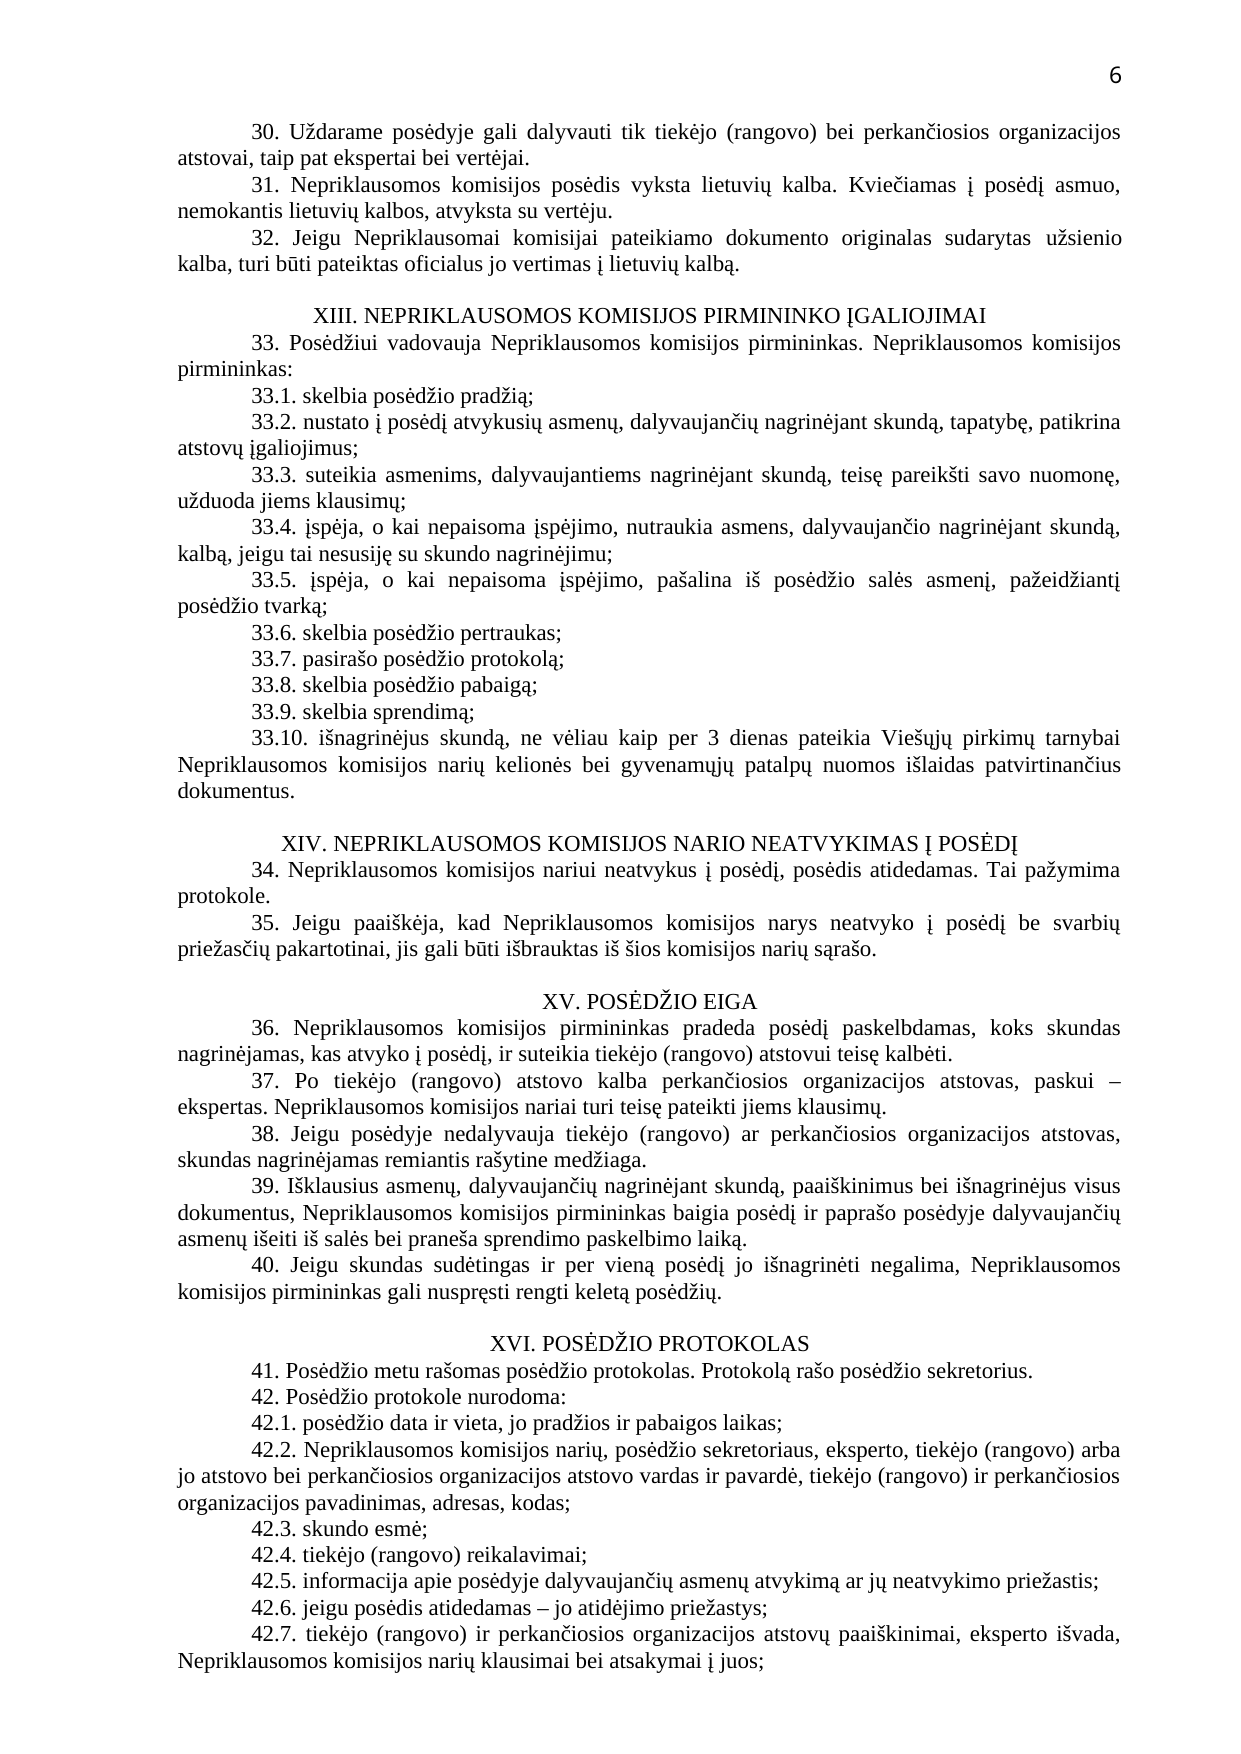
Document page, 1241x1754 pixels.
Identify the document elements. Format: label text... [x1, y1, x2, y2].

text 32. Jeigu Nepriklausomai komisijai pateikiamo dokumento originalas sudarytas užsienio kalba, turi būti pateiktas oficialus jo vertimas į lietuvių kalbą. [177, 223, 1122, 276]
text 39. Išklausius asmenų, dalyvaujančių nagrinėjant skundą, paaiškinimus bei išnagrinėjus visus dokumentus, Nepriklausomos komisijos pirmininkas baigia posėdį ir paprašo posėdyje dalyvaujančių asmenų išeiti iš salės bei praneša sprendimo paskelbimo laiką. [177, 1172, 1122, 1251]
text 33.1. skelbia posėdžio pradžią; [177, 382, 1122, 408]
text 35. Jeigu paaiškėja, kad Nepriklausomos komisijos narys neatvyko į posėdį be svarbių priežasčių pakartotinai, jis gali būti išbrauktas iš šios komisijos narių sąrašo. [177, 909, 1122, 961]
text 41. Posėdžio metu rašomas posėdžio protokolas. Protokolą rašo posėdžio sekretorius. [177, 1357, 1122, 1383]
text 33.6. skelbia posėdžio pertraukas; [177, 619, 1122, 645]
text XIII. Nepriklausomos komisijos pirmininko įgaliojimai [177, 303, 1122, 329]
text 33.7. pasirašo posėdžio protokolą; [177, 645, 1122, 672]
text 36. Nepriklausomos komisijos pirmininkas pradeda posėdį paskelbdamas, koks skundas nagrinėjamas, kas atvyko į posėdį, ir suteikia tiekėjo (rangovo) atstovui teisę kalbėti. [177, 1014, 1122, 1067]
text 31. Nepriklausomos komisijos posėdis vyksta lietuvių kalba. Kviečiamas į posėdį asmuo, nemokantis lietuvių kalbos, atvyksta su vertėju. [177, 171, 1122, 223]
text 33.9. skelbia sprendimą; [177, 698, 1122, 724]
text 42. Posėdžio protokole nurodoma: [177, 1383, 1122, 1409]
text XIV. Nepriklausomos komisijos nario neatvykimas į posėdį [177, 830, 1122, 856]
text XVI. Posėdžio protokolas [177, 1330, 1122, 1357]
text 40. Jeigu skundas sudėtingas ir per vieną posėdį jo išnagrinėti negalima, Nepriklausomos komisijos pirmininkas gali nuspręsti rengti keletą posėdžių. [177, 1251, 1122, 1304]
text 33.8. skelbia posėdžio pabaigą; [177, 672, 1122, 698]
text 42.6. jeigu posėdis atidedamas – jo atidėjimo priežastys; [177, 1594, 1122, 1620]
text 33.10. išnagrinėjus skundą, ne vėliau kaip per 3 dienas pateikia Viešųjų pirkimų tarnybai Nepriklausomos komisijos narių kelionės bei gyvenamųjų patalpų nuomos išlaidas patvirtinančius dokumentus. [177, 724, 1122, 803]
text 42.4. tiekėjo (rangovo) reikalavimai; [177, 1541, 1122, 1568]
text 42.5. informacija apie posėdyje dalyvaujančių asmenų atvykimą ar jų neatvykimo priežastis; [177, 1568, 1122, 1594]
text 38. Jeigu posėdyje nedalyvauja tiekėjo (rangovo) ar perkančiosios organizacijos atstovas, skundas nagrinėjamas remiantis rašytine medžiaga. [177, 1119, 1122, 1172]
text XV. Posėdžio eiga [177, 988, 1122, 1014]
text 42.1. posėdžio data ir vieta, jo pradžios ir pabaigos laikas; [177, 1409, 1122, 1436]
text 34. Nepriklausomos komisijos nariui neatvykus į posėdį, posėdis atidedamas. Tai pažymima protokole. [177, 856, 1122, 909]
text 42.7. tiekėjo (rangovo) ir perkančiosios organizacijos atstovų paaiškinimai, eksperto išvada, Nepriklausomos komisijos narių klausimai bei atsakymai į juos; [177, 1620, 1122, 1673]
text 33. Posėdžiui vadovauja Nepriklausomos komisijos pirmininkas. Nepriklausomos komisijos pirmininkas: [177, 329, 1122, 382]
text 42.3. skundo esmė; [177, 1515, 1122, 1541]
text 33.3. suteikia asmenims, dalyvaujantiems nagrinėjant skundą, teisę pareikšti savo nuomonę, užduoda jiems klausimų; [177, 461, 1122, 513]
text 37. Po tiekėjo (rangovo) atstovo kalba perkančiosios organizacijos atstovas, paskui – ekspertas. Nepriklausomos komisijos nariai turi teisę pateikti jiems klausimų. [177, 1067, 1122, 1119]
text 42.2. Nepriklausomos komisijos narių, posėdžio sekretoriaus, eksperto, tiekėjo (rangovo) arba jo atstovo bei perkančiosios organizacijos atstovo vardas ir pavardė, tiekėjo (rangovo) ir perkančiosios organizacijos pavadinimas, adresas, kodas; [177, 1436, 1122, 1515]
text 33.5. įspėja, o kai nepaisoma įspėjimo, pašalina iš posėdžio salės asmenį, pažeidžiantį posėdžio tvarką; [177, 566, 1122, 619]
text 33.4. įspėja, o kai nepaisoma įspėjimo, nutraukia asmens, dalyvaujančio nagrinėjant skundą, kalbą, jeigu tai nesusiję su skundo nagrinėjimu; [177, 513, 1122, 566]
text 33.2. nustato į posėdį atvykusių asmenų, dalyvaujančių nagrinėjant skundą, tapatybę, patikrina atstovų įgaliojimus; [177, 408, 1122, 461]
text 30. Uždarame posėdyje gali dalyvauti tik tiekėjo (rangovo) bei perkančiosios organizacijos atstovai, taip pat ekspertai bei vertėjai. [177, 118, 1122, 171]
